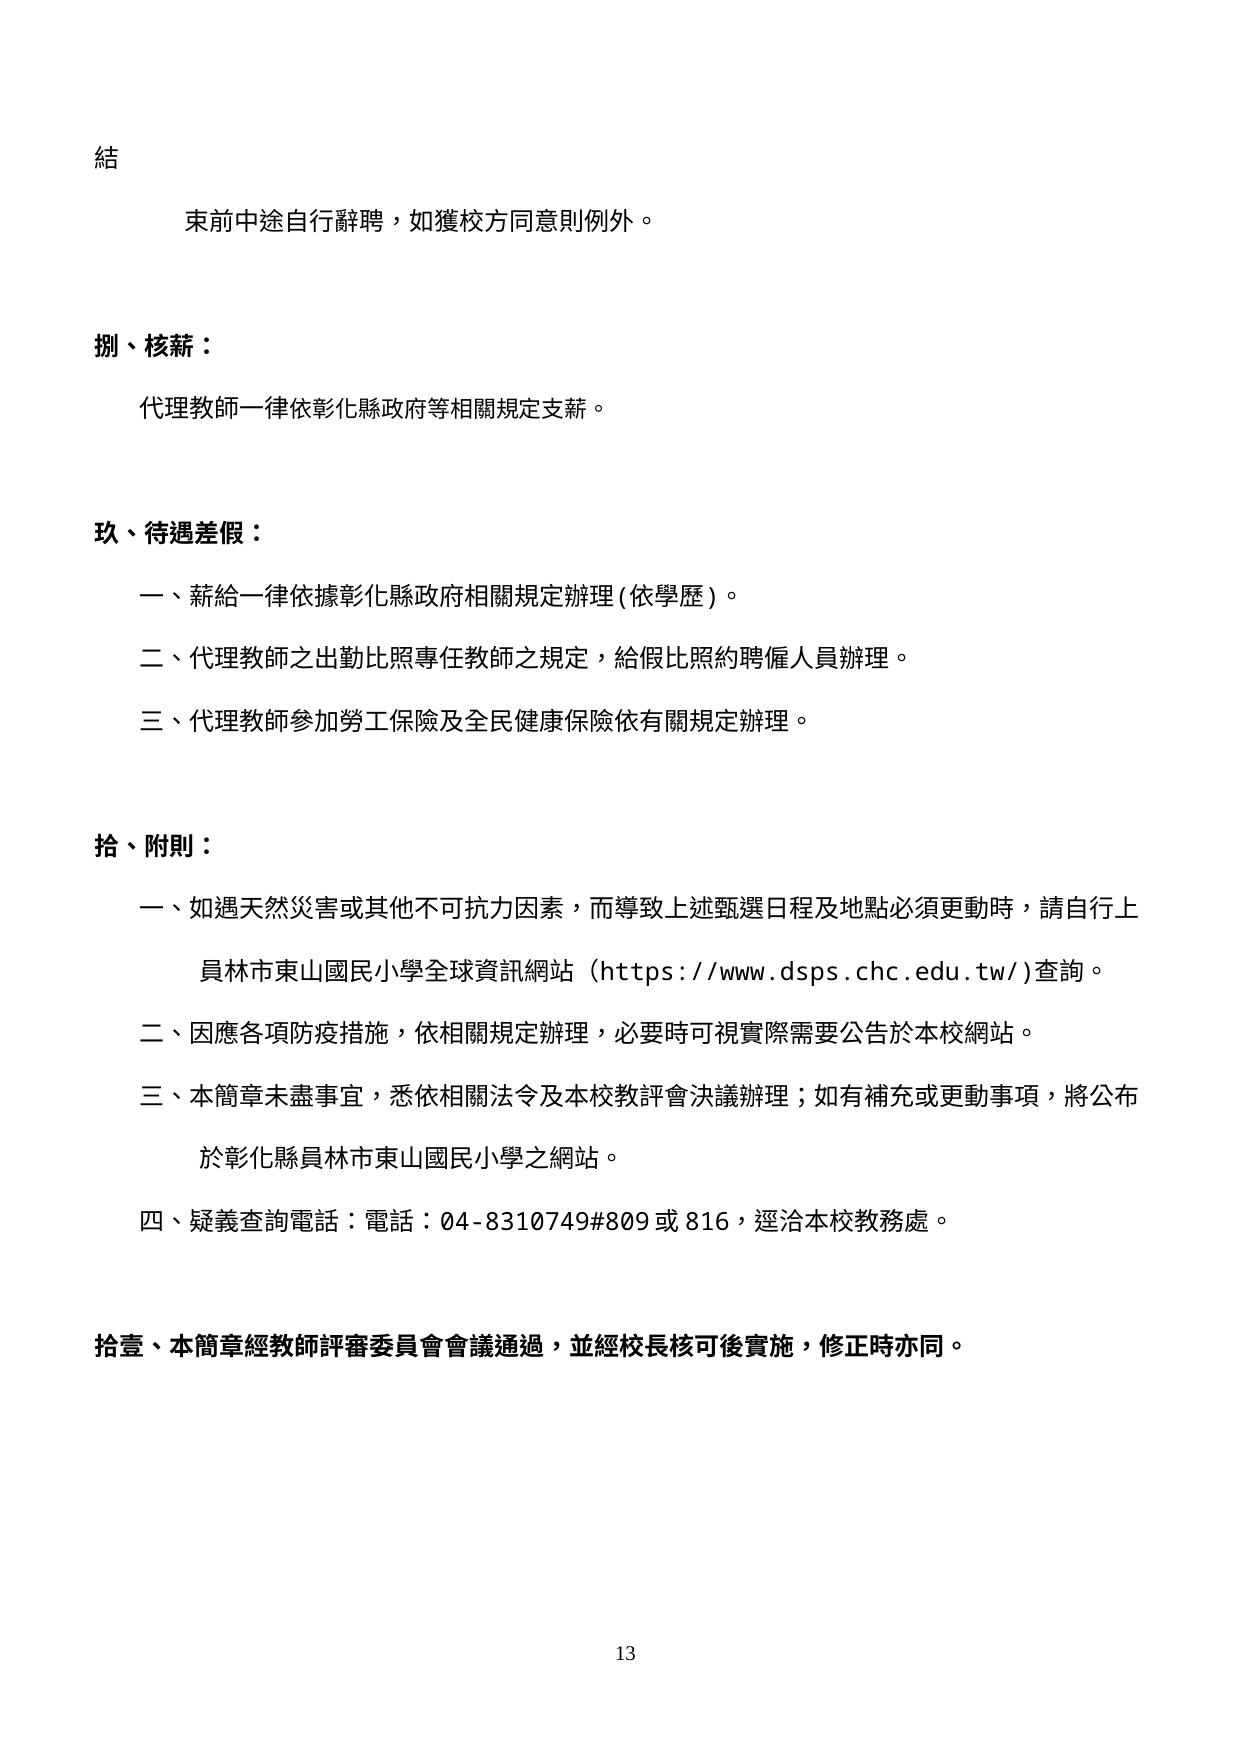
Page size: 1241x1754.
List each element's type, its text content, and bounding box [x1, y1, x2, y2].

text 一、如遇天然災害或其他不可抗力因素，而導致上述甄選日程及地點必須更動時，請自行上 [94, 865, 1146, 927]
text 束前中途自行辭聘，如獲校方同意則例外。 [94, 177, 1146, 240]
text 玖、待遇差假： [94, 490, 1146, 552]
text 結 [94, 115, 1146, 177]
text 拾、附則： [94, 802, 1146, 865]
text 於彰化縣員林市東山國民小學之網站。 [94, 1115, 1146, 1177]
text 二、代理教師之出勤比照專任教師之規定，給假比照約聘僱人員辦理。 [94, 615, 1146, 677]
text 四、疑義查詢電話：電話：04-8310749#809或816，逕洽本校教務處。 [94, 1177, 1146, 1240]
text 一、薪給一律依據彰化縣政府相關規定辦理(依學歷)。 [94, 552, 1146, 615]
text 二、因應各項防疫措施，依相關規定辦理，必要時可視實際需要公告於本校網站。 [94, 990, 1146, 1052]
text 代理教師一律依彰化縣政府等相關規定支薪。 [94, 365, 1146, 427]
text 員林市東山國民小學全球資訊網站（https://www.dsps.chc.edu.tw/)查詢。 [94, 927, 1146, 990]
text 三、代理教師參加勞工保險及全民健康保險依有關規定辦理。 [94, 677, 1146, 740]
text 三、本簡章未盡事宜，悉依相關法令及本校教評會決議辦理；如有補充或更動事項，將公布 [94, 1052, 1146, 1115]
text 捌、核薪： [94, 302, 1146, 365]
text 拾壹、本簡章經教師評審委員會會議通過，並經校長核可後實施，修正時亦同。 [94, 1302, 1146, 1365]
